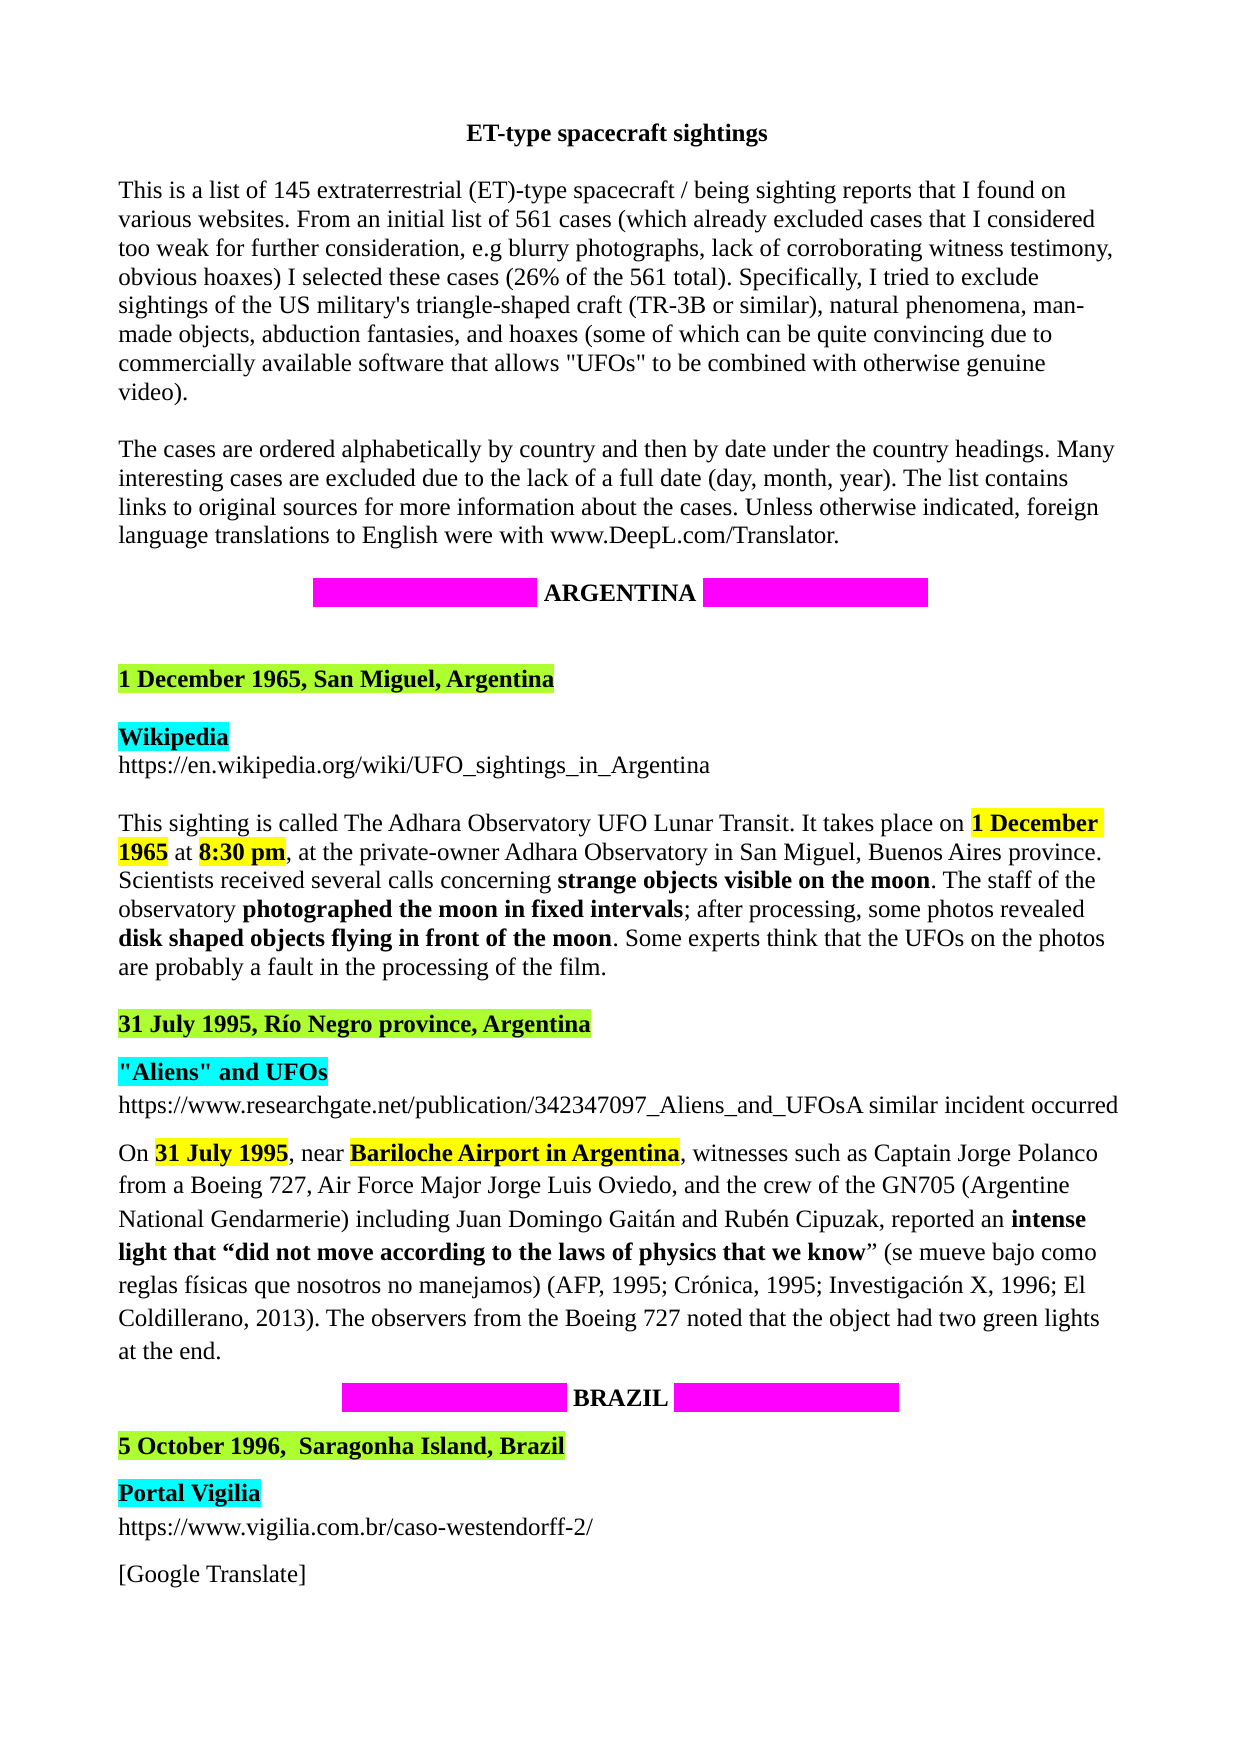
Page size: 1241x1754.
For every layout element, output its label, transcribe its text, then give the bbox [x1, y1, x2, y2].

text This sighting is called The Adhara Observatory UFO Lunar Transit. It takes place on 1 December 1965 at 8:30 pm, at the private-owner Adhara Observatory in San Miguel, Buenos Aires province. Scientists received several calls concerning strange objects visible on the moon. The staff of the observatory photographed the moon in fixed intervals; after processing, some photos revealed disk shaped objects flying in front of the moon. Some experts think that the UFOs on the photos are probably a fault in the processing of the film. [118, 808, 1122, 981]
text [Google Translate] [118, 1559, 1122, 1588]
text This is a list of 145 extraterrestrial (ET)-type spacecraft / being sighting reports that I found on various websites. From an initial list of 561 cases (which already excluded cases that I considered too weak for further consideration, e.g blurry photographs, lack of corroborating witness testimony, obvious hoaxes) I selected these cases (26% of the 561 total). Specifically, I tried to exclude sightings of the US military's triangle-shaped craft (TR-3B or similar), natural phenomena, man-made objects, abduction fantasies, and hoaxes (some of which can be quite convincing due to commercially available software that allows "UFOs" to be combined with otherwise genuine video). [118, 176, 1122, 406]
text 31 July 1995, Río Negro province, Argentina [118, 1009, 1122, 1038]
text BRAZIL [118, 1383, 1122, 1412]
text 1 December 1965, San Miguel, Argentina [118, 664, 1122, 693]
text ET-type spacecraft sightings [118, 118, 1122, 147]
text Wikipedia https://en.wikipedia.org/wiki/UFO_sightings_in_Argentina [118, 722, 1122, 779]
text Portal Vigilia https://www.vigilia.com.br/caso-westendorff-2/ [118, 1478, 1122, 1540]
text ARGENTINA [118, 578, 1122, 607]
text 5 October 1996, Saragonha Island, Brazil [118, 1431, 1122, 1460]
text The cases are ordered alphabetically by country and then by date under the country headings. Many interesting cases are excluded due to the lack of a full date (day, month, year). The list contains links to original sources for more information about the cases. Unless otherwise indicated, foreign language translations to English were with www.DeepL.com/Translator. [118, 434, 1122, 549]
text On 31 July 1995, near Bariloche Airport in Argentina, witnesses such as Captain Jorge Polanco from a Boeing 727, Air Force Major Jorge Luis Oviedo, and the crew of the GN705 (Argentine National Gendarmerie) including Juan Domingo Gaitán and Rubén Cipuzak, reported an intense light that “did not move according to the laws of physics that we know” (se mueve bajo como reglas físicas que nosotros no manejamos) (AFP, 1995; Crónica, 1995; Investigación X, 1996; El Coldillerano, 2013). The observers from the Boeing 727 noted that the object had two green lights at the end. [118, 1138, 1122, 1364]
text "Aliens" and UFOs https://www.researchgate.net/publication/342347097_Aliens_and_UFOsA similar incident occurred [118, 1057, 1122, 1119]
